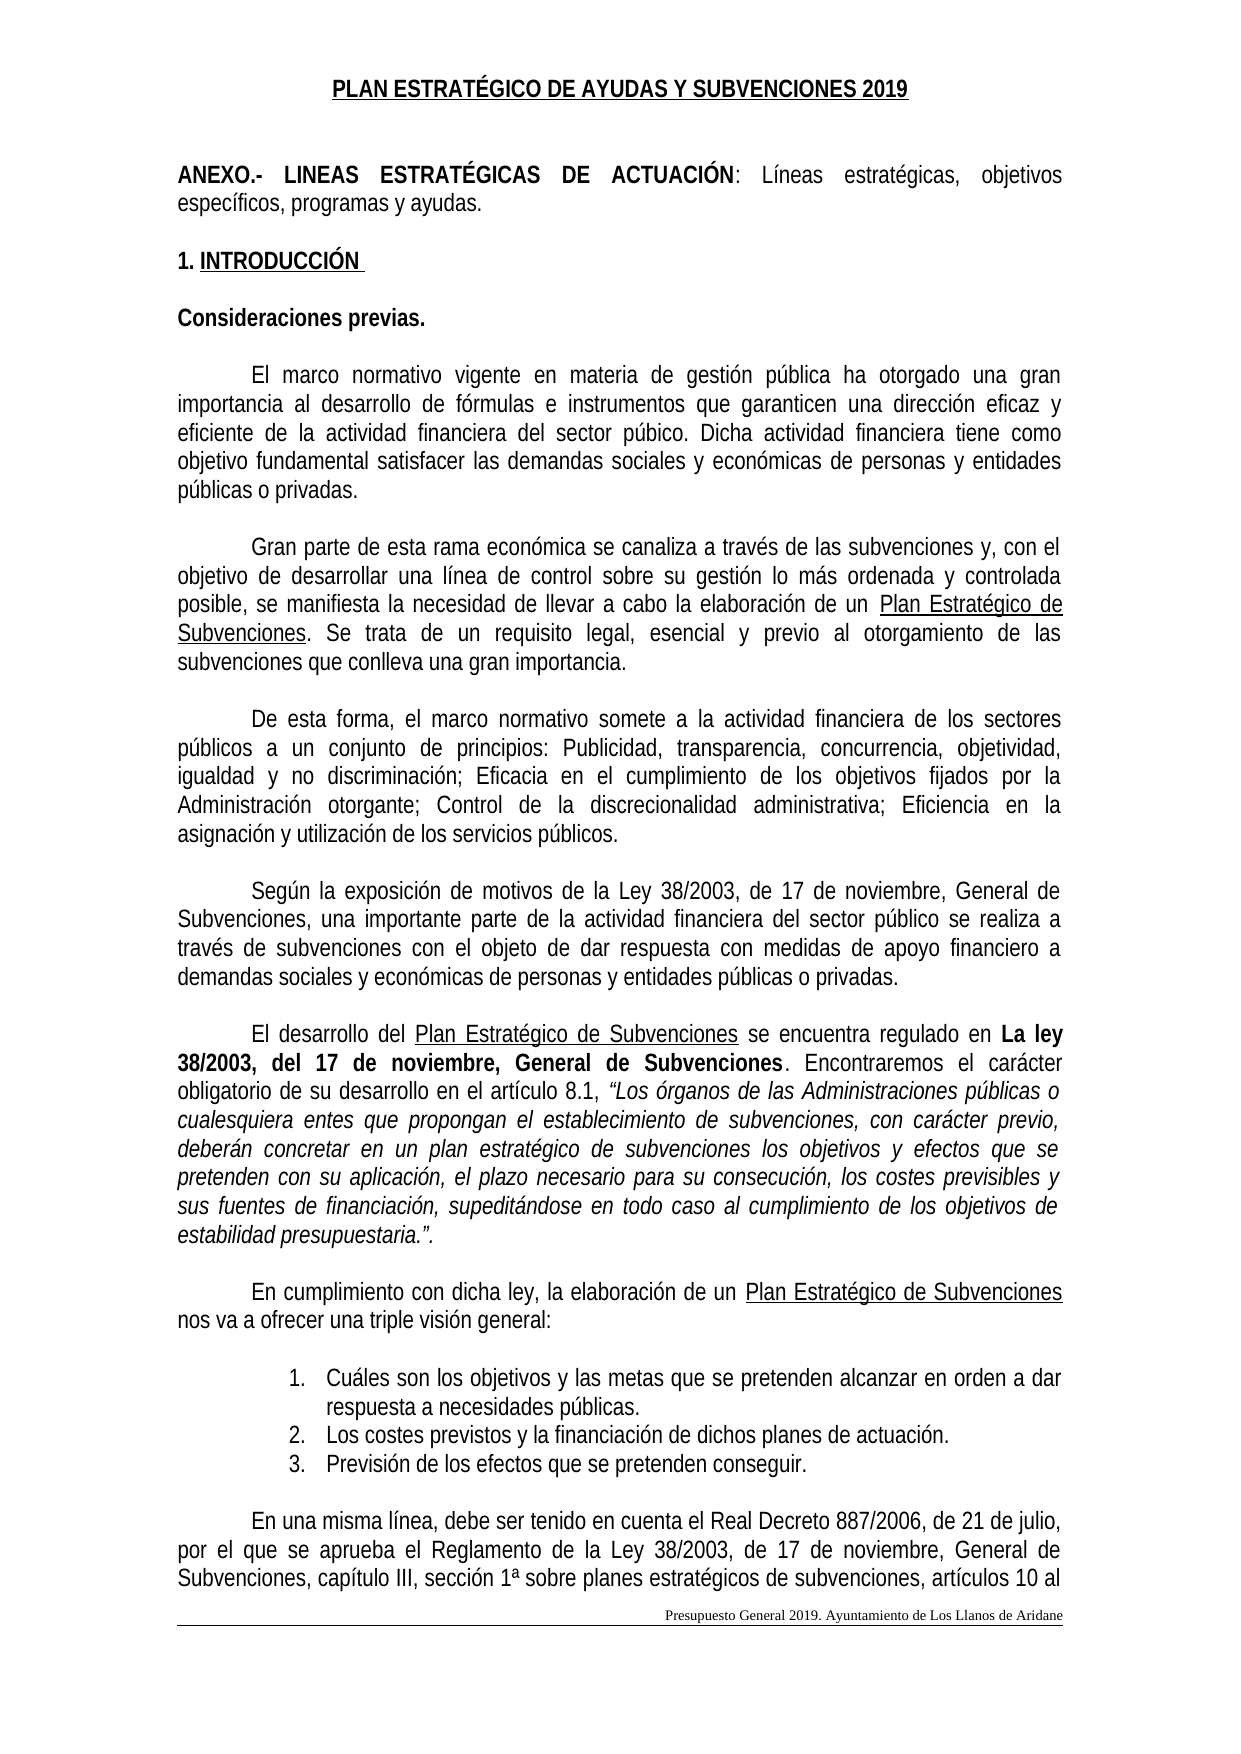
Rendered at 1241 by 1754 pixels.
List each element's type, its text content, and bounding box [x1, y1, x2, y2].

text En una misma línea, debe ser tenido en cuenta el Real Decreto 887/2006, de 21 de julio, por el que se aprueba el Reglamento de la Ley 38/2003, de 17 de noviembre, General de Subvenciones, capítulo III, sección 1ª sobre planes estratégicos de subvenciones, artículos 10 al [177, 1506, 1063, 1592]
text De esta forma, el marco normativo somete a la actividad financiera de los sectores públicos a un conjunto de principios: Publicidad, transparencia, concurrencia, objetividad, igualdad y no discriminación; Eficacia en el cumplimiento de los objetivos fijados por la Administración otorgante; Control de la discrecionalidad administrativa; Eficiencia en la asignación y utilización de los servicios públicos. [177, 704, 1063, 847]
text Consideraciones previas. [177, 303, 1063, 332]
text El desarrollo del Plan Estratégico de Subvenciones se encuentra regulado en La ley 38/2003, del 17 de noviembre, General de Subvenciones. Encontraremos el carácter obligatorio de su desarrollo en el artículo 8.1, “Los órganos de las Administraciones públicas o cualesquiera entes que propongan el establecimiento de subvenciones, con carácter previo, deberán concretar en un plan estratégico de subvenciones los objetivos y efectos que se pretenden con su aplicación, el plazo necesario para su consecución, los costes previsibles y sus fuentes de financiación, supeditándose en todo caso al cumplimiento de los objetivos de estabilidad presupuestaria.”. [177, 1019, 1063, 1248]
text ANEXO.- LINEAS ESTRATÉGICAS DE ACTUACIÓN: Líneas estratégicas, objetivos específicos, programas y ayudas. [177, 160, 1063, 217]
text Según la exposición de motivos de la Ley 38/2003, de 17 de noviembre, General de Subvenciones, una importante parte de la actividad financiera del sector público se realiza a través de subvenciones con el objeto de dar respuesta con medidas de apoyo financiero a demandas sociales y económicas de personas y entidades públicas o privadas. [177, 876, 1063, 990]
text Gran parte de esta rama económica se canaliza a través de las subvenciones y, con el objetivo de desarrollar una línea de control sobre su gestión lo más ordenada y controlada posible, se manifiesta la necesidad de llevar a cabo la elaboración de un Plan Estratégico de Subvenciones. Se trata de un requisito legal, esencial y previo al otorgamiento de las subvenciones que conlleva una gran importancia. [177, 532, 1063, 675]
text El marco normativo vigente en materia de gestión pública ha otorgado una gran importancia al desarrollo de fórmulas e instrumentos que garanticen una dirección eficaz y eficiente de la actividad financiera del sector púbico. Dicha actividad financiera tiene como objetivo fundamental satisfacer las demandas sociales y económicas de personas y entidades públicas o privadas. [177, 360, 1063, 503]
text PLAN ESTRATÉGICO DE AYUDAS Y SUBVENCIONES 2019 [177, 74, 1063, 102]
list Previsión de los efectos que se pretenden conseguir. [288, 1449, 1063, 1477]
text 1. INTRODUCCIÓN [177, 246, 1063, 274]
text En cumplimiento con dicha ley, la elaboración de un Plan Estratégico de Subvenciones nos va a ofrecer una triple visión general: [177, 1277, 1063, 1334]
list Cuáles son los objetivos y las metas que se pretenden alcanzar en orden a dar respuesta a necesidades públicas. [288, 1363, 1063, 1420]
list Los costes previstos y la financiación de dichos planes de actuación. [288, 1420, 1063, 1449]
